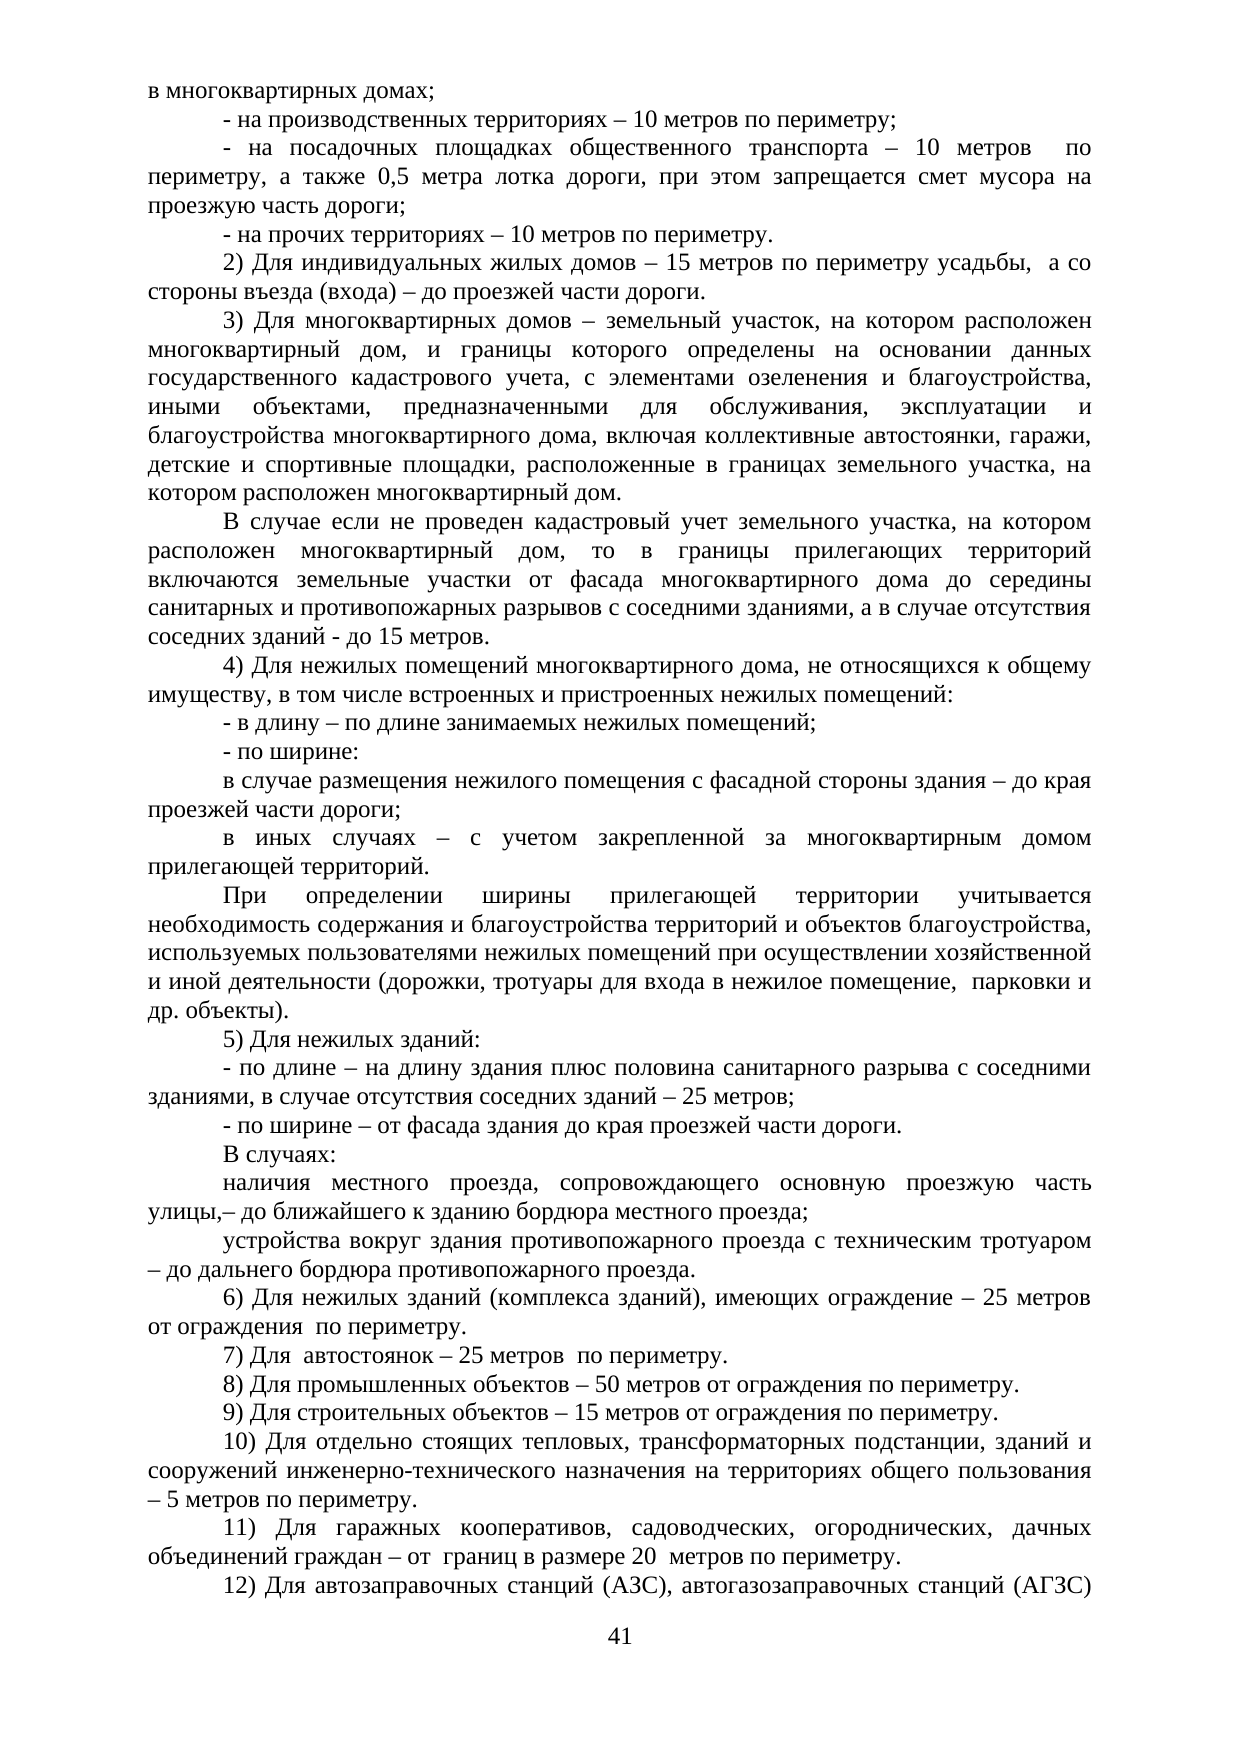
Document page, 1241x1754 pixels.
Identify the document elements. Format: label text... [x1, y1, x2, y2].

text в многоквартирных домах; [148, 75, 1092, 104]
text - по ширине – от фасада здания до края проезжей части дороги. [148, 1110, 1092, 1139]
text В случаях: [148, 1139, 1092, 1167]
text - в длину – по длине занимаемых нежилых помещений; [148, 707, 1092, 736]
text в иных случаях – с учетом закрепленной за многоквартирным домом прилегающей территорий. [148, 822, 1092, 880]
text устройства вокруг здания противопожарного проезда с техническим тротуаром – до дальнего бордюра противопожарного проезда. [148, 1225, 1092, 1282]
text При определении ширины прилегающей территории учитывается необходимость содержания и благоустройства территорий и объектов благоустройства, используемых пользователями нежилых помещений при осуществлении хозяйственной и иной деятельности (дорожки, тротуары для входа в нежилое помещение, парковки и др. объекты). [148, 880, 1092, 1024]
text - по длине – на длину здания плюс половина санитарного разрыва с соседними зданиями, в случае отсутствия соседних зданий – 25 метров; [148, 1052, 1092, 1110]
text 2) Для индивидуальных жилых домов – 15 метров по периметру усадьбы, а со стороны въезда (входа) – до проезжей части дороги. [148, 247, 1092, 305]
text 4) Для нежилых помещений многоквартирного дома, не относящихся к общему имуществу, в том числе встроенных и пристроенных нежилых помещений: [148, 650, 1092, 707]
text - на посадочных площадках общественного транспорта – 10 метров по периметру, а также 0,5 метра лотка дороги, при этом запрещается смет мусора на проезжую часть дороги; [148, 132, 1092, 219]
text 11) Для гаражных кооперативов, садоводческих, огороднических, дачных объединений граждан – от границ в размере 20 метров по периметру. [148, 1512, 1092, 1570]
text - на прочих территориях – 10 метров по периметру. [148, 219, 1092, 247]
text в случае размещения нежилого помещения с фасадной стороны здания – до края проезжей части дороги; [148, 765, 1092, 822]
text 6) Для нежилых зданий (комплекса зданий), имеющих ограждение – 25 метров от ограждения по периметру. [148, 1282, 1092, 1340]
text 10) Для отдельно стоящих тепловых, трансформаторных подстанции, зданий и сооружений инженерно-технического назначения на территориях общего пользования – 5 метров по периметру. [148, 1426, 1092, 1512]
text 7) Для автостоянок – 25 метров по периметру. [148, 1340, 1092, 1369]
text В случае если не проведен кадастровый учет земельного участка, на котором расположен многоквартирный дом, то в границы прилегающих территорий включаются земельные участки от фасада многоквартирного дома до середины санитарных и противопожарных разрывов с соседними зданиями, а в случае отсутствия соседних зданий - до 15 метров. [148, 506, 1092, 650]
text 8) Для промышленных объектов – 50 метров от ограждения по периметру. [148, 1369, 1092, 1397]
text 9) Для строительных объектов – 15 метров от ограждения по периметру. [148, 1397, 1092, 1426]
text 12) Для автозаправочных станций (АЗС), автогазозаправочных станций (АГЗС) [148, 1570, 1092, 1599]
text - по ширине: [148, 736, 1092, 765]
text наличия местного проезда, сопровождающего основную проезжую часть улицы,– до ближайшего к зданию бордюра местного проезда; [148, 1167, 1092, 1225]
text 5) Для нежилых зданий: [148, 1024, 1092, 1052]
text - на производственных территориях – 10 метров по периметру; [148, 104, 1092, 132]
text 3) Для многоквартирных домов – земельный участок, на котором расположен многоквартирный дом, и границы которого определены на основании данных государственного кадастрового учета, с элементами озеленения и благоустройства, иными объектами, предназначенными для обслуживания, эксплуатации и благоустройства многоквартирного дома, включая коллективные автостоянки, гаражи, детские и спортивные площадки, расположенные в границах земельного участка, на котором расположен многоквартирный дом. [148, 305, 1092, 506]
